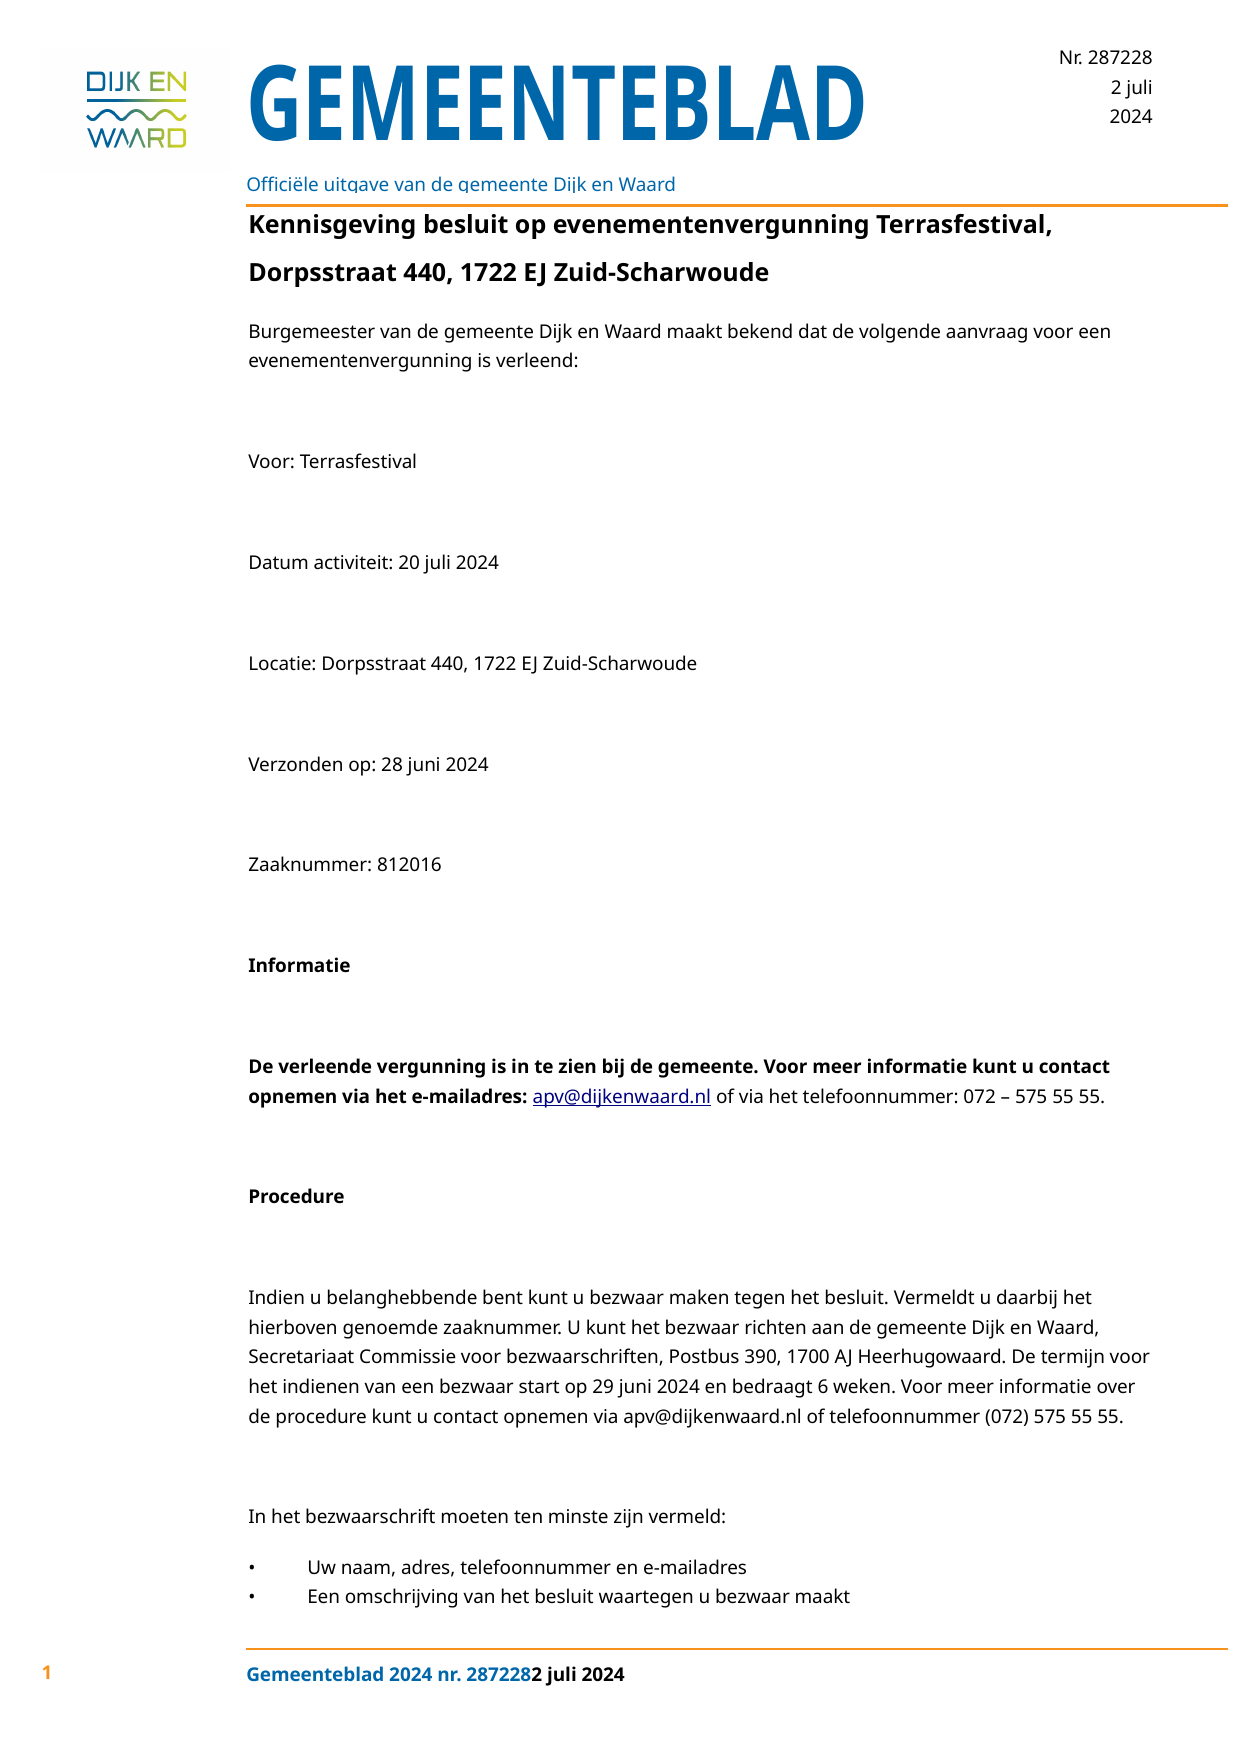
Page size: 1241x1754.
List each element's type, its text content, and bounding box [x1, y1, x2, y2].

text Procedure [248, 1184, 1152, 1209]
text Informatie [248, 952, 1152, 978]
list Een omschrijving van het besluit waartegen u bezwaar maakt [248, 1584, 1152, 1609]
text Kennisgeving besluit op evenementenvergunning Terrasfestival, Dorpsstraat 440, 1722 EJ Zuid-Scharwoude [248, 207, 1152, 288]
text Voor: Terrasfestival [248, 448, 1152, 474]
text Zaaknummer: 812016 [248, 852, 1152, 877]
text Indien u belanghebbende bent kunt u bezwaar maken tegen het besluit. Vermeldt u daarbij het hierboven genoemde zaaknummer. U kunt het bezwaar richten aan de gemeente Dijk en Waard, Secretariaat Commissie voor bezwaarschriften, Postbus 390, 1700 AJ Heerhugowaard. De termijn voor het indienen van een bezwaar start op 29 juni 2024 en bedraagt 6 weken. Voor meer informatie over de procedure kunt u contact opnemen via apv@dijkenwaard.nl of telefoonnummer (072) 575 55 55. [248, 1284, 1152, 1429]
text Verzonden op: 28 juni 2024 [248, 751, 1152, 777]
list Uw naam, adres, telefoonnummer en e-mailadres [248, 1554, 1152, 1580]
text Datum activiteit: 20 juli 2024 [248, 549, 1152, 575]
text Burgemeester van de gemeente Dijk en Waard maakt bekend dat de volgende aanvraag voor een evenementenvergunning is verleend: [248, 318, 1152, 373]
text In het bezwaarschrift moeten ten minste zijn vermeld: [248, 1504, 1152, 1529]
text Locatie: Dorpsstraat 440, 1722 EJ Zuid-Scharwoude [248, 650, 1152, 676]
text De verleende vergunning is in te zien bij de gemeente. Voor meer informatie kunt u contact opnemen via het e-mailadres: apv@dijkenwaard.nl of via het telefoonnummer: 072 – 575 55 55. [248, 1053, 1152, 1109]
picture [41, 47, 231, 172]
